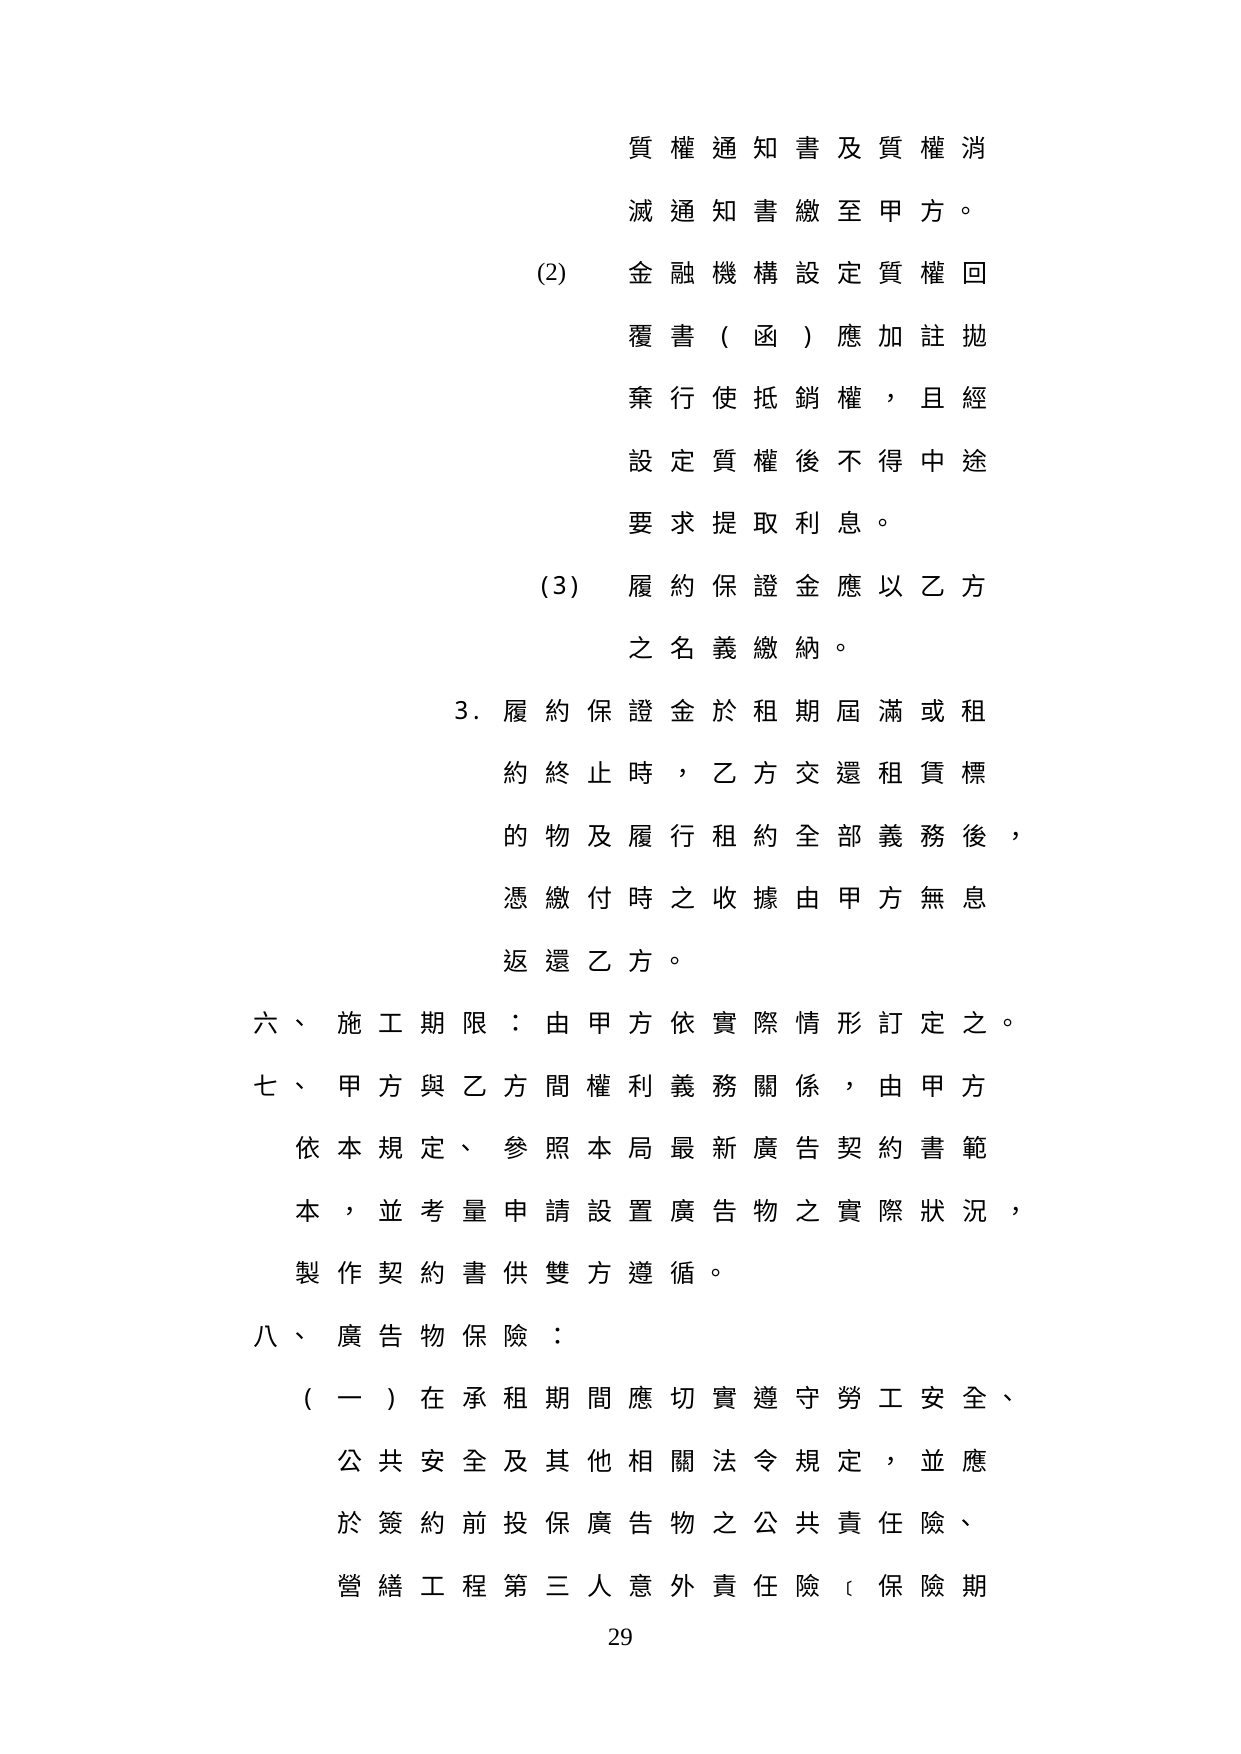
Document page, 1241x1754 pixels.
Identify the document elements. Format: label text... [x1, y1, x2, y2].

list 金融機構設定質權回覆書(函)應加註拋棄行使抵銷權，且經設定質權後不得中途要求提取利息。 [532, 230, 1033, 543]
text (一)在承租期間應切實遵守勞工安全、公共安全及其他相關法令規定，並應 於簽約前投保廣告物之公共責任險、營繕工程第三人意外責任險﹝保險期 [257, 1355, 1033, 1605]
list 質權通知書及質權消滅通知書繳至甲方。 [532, 105, 1033, 230]
list 履約保證金應以乙方之名義繳納。 [532, 543, 1033, 668]
text 七、甲方與乙方間權利義務關係，由甲方依本規定、參照本局最新廣告契約書範本，並考量申請設置廣告物之實際狀況，製作契約書供雙方遵循。 [207, 1043, 1033, 1293]
text 八、廣告物保險： [207, 1293, 1033, 1355]
text 六、施工期限：由甲方依實際情形訂定之。 [207, 980, 1033, 1043]
list 履約保證金於租期屆滿或租約終止時，乙方交還租賃標的物及履行租約全部義務後，憑繳付時之收據由甲方無息返還乙方。 [445, 668, 1033, 980]
